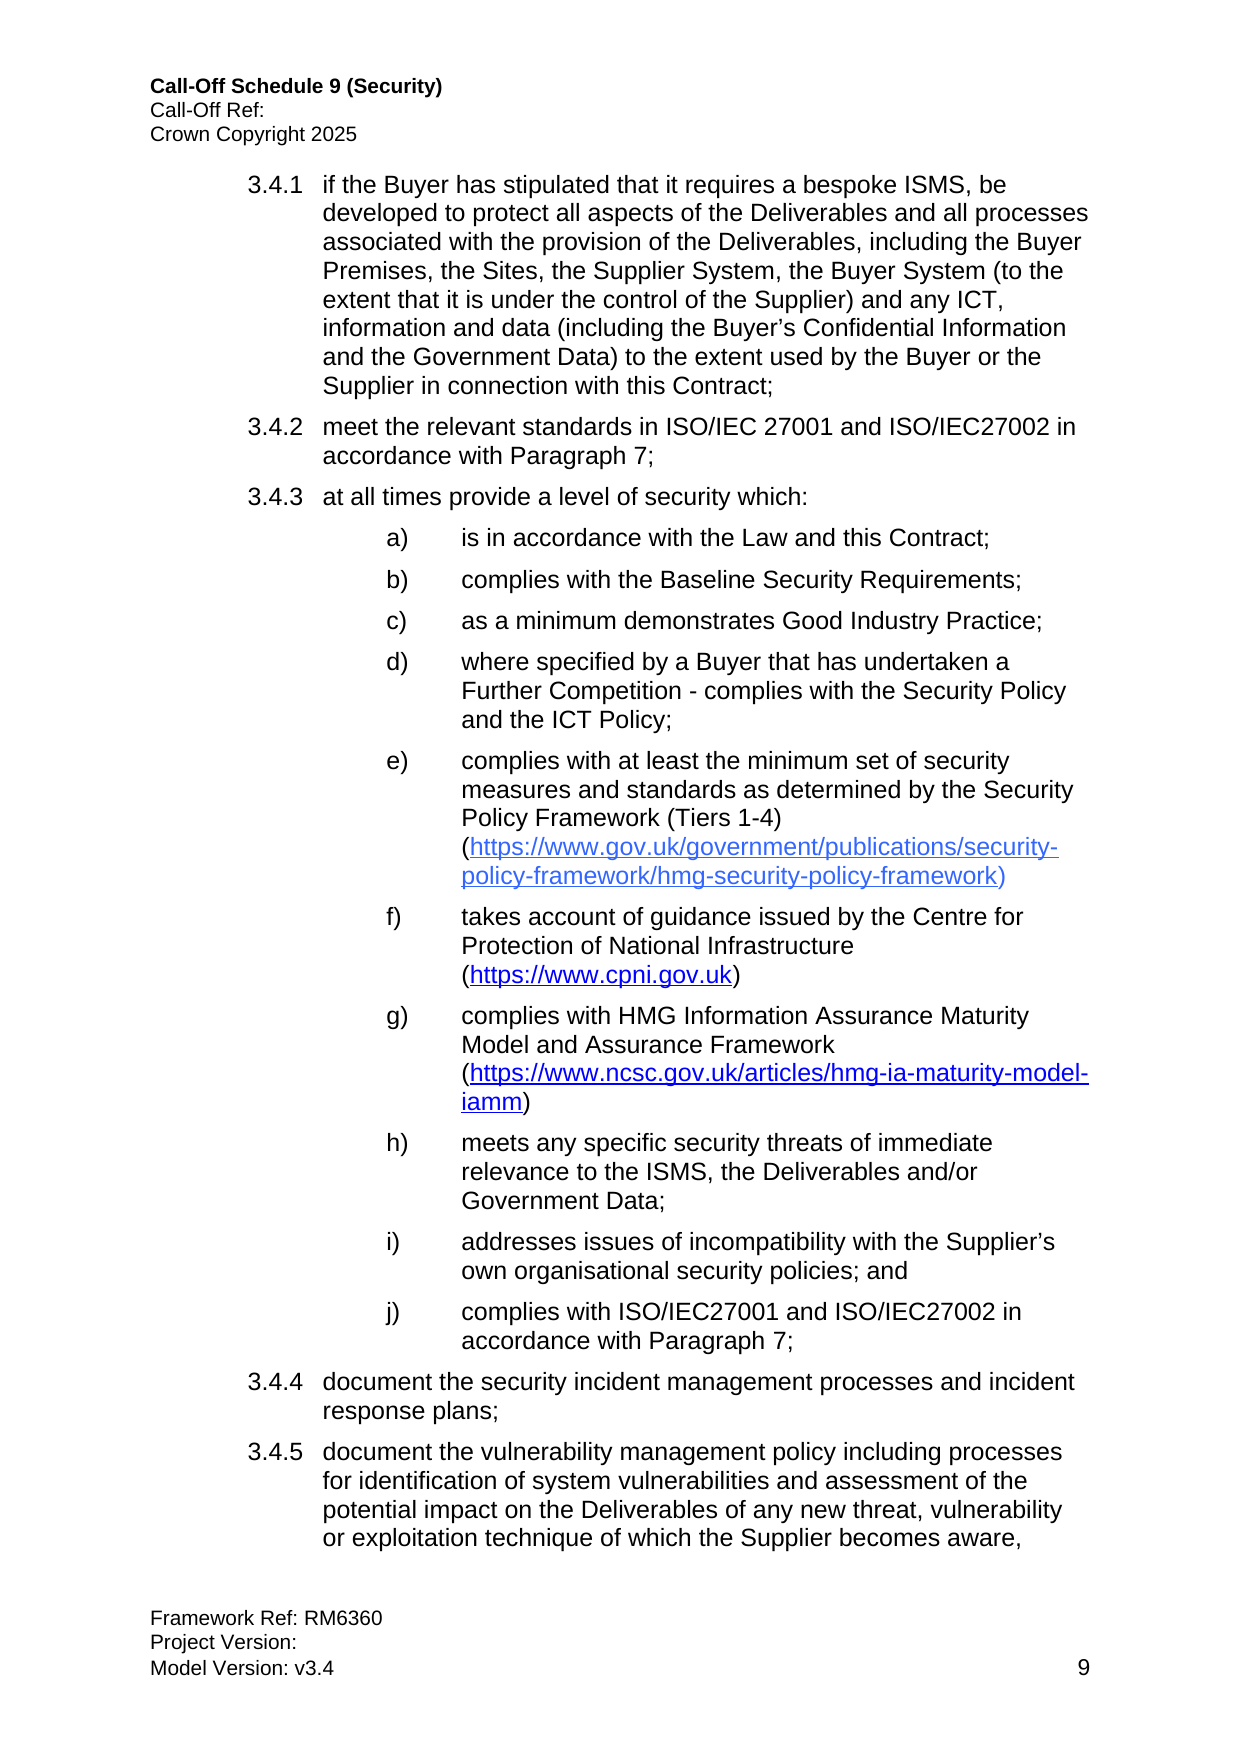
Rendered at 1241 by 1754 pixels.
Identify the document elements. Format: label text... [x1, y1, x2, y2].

list where specified by a Buyer that has undertaken a Further Competition - complies with the Security Policy and the ICT Policy; [386, 647, 1090, 733]
list addresses issues of incompatibility with the Supplier’s own organisational security policies; and [386, 1227, 1090, 1285]
list at all times provide a level of security which: [247, 482, 1090, 511]
list meets any specific security threats of immediate relevance to the ISMS, the Deliverables and/or Government Data; [386, 1128, 1090, 1215]
list if the Buyer has stipulated that it requires a bespoke ISMS, be developed to protect all aspects of the Deliverables and all processes associated with the provision of the Deliverables, including the Buyer Premises, the Sites, the Supplier System, the Buyer System (to the extent that it is under the control of the Supplier) and any ICT, information and data (including the Buyer’s Confidential Information and the Government Data) to the extent used by the Buyer or the Supplier in connection with this Contract; [247, 170, 1090, 400]
list takes account of guidance issued by the Centre for Protection of National Infrastructure (https://www.cpni.gov.uk) [386, 902, 1090, 988]
list complies with ISO/IEC27001 and ISO/IEC27002 in accordance with Paragraph 7; [386, 1297, 1090, 1355]
list complies with HMG Information Assurance Maturity Model and Assurance Framework (https://www.ncsc.gov.uk/articles/hmg-ia-maturity-model-iamm) [386, 1001, 1090, 1116]
list as a minimum demonstrates Good Industry Practice; [386, 606, 1090, 635]
list complies with at least the minimum set of security measures and standards as determined by the Security Policy Framework (Tiers 1-4) (https://www.gov.uk/government/publications/security-policy-framework/hmg-security-policy-framework) [386, 746, 1090, 890]
list document the security incident management processes and incident response plans; [247, 1367, 1090, 1425]
list is in accordance with the Law and this Contract; [386, 523, 1090, 552]
list meet the relevant standards in ISO/IEC 27001 and ISO/IEC27002 in accordance with Paragraph 7; [247, 412, 1090, 470]
list complies with the Baseline Security Requirements; [386, 565, 1090, 593]
list document the vulnerability management policy including processes for identification of system vulnerabilities and assessment of the potential impact on the Deliverables of any new threat, vulnerability or exploitation technique of which the Supplier becomes aware, [247, 1437, 1090, 1552]
